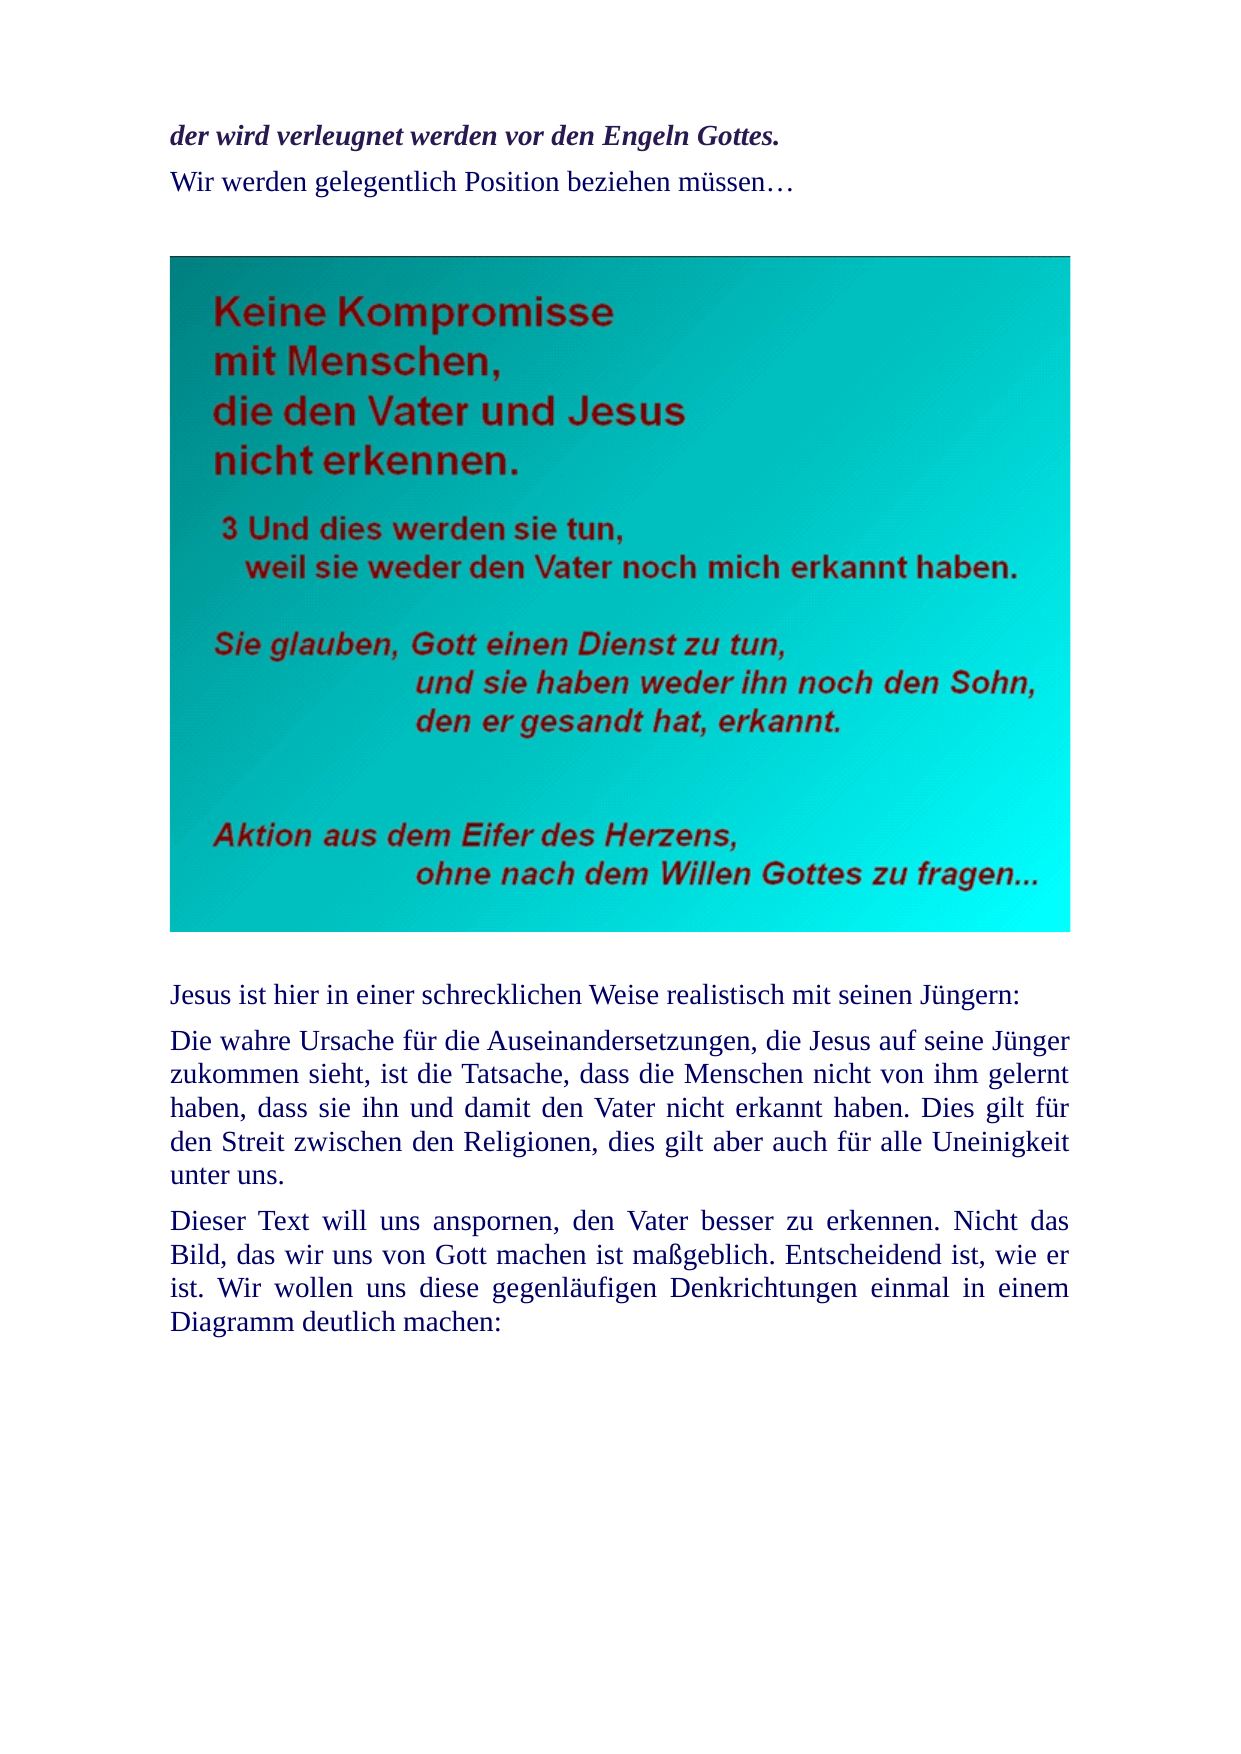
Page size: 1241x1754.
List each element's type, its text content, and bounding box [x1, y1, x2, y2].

text Die wahre Ursache für die Auseinandersetzungen, die Jesus auf seine Jünger zukommen sieht, ist die Tatsache, dass die Menschen nicht von ihm gelernt haben, dass sie ihn und damit den Vater nicht erkannt haben. Dies gilt für den Streit zwischen den Religionen, dies gilt aber auch für alle Uneinigkeit unter uns. [170, 1023, 1071, 1191]
text Dieser Text will uns anspornen, den Vater besser zu erkennen. Nicht das Bild, das wir uns von Gott machen ist maßgeblich. Entscheidend ist, wie er ist. Wir wollen uns diese gegenläufigen Denkrichtungen einmal in einem Diagramm deutlich machen: [170, 1203, 1071, 1337]
text Jesus ist hier in einer schrecklichen Weise realistisch mit seinen Jüngern: [170, 977, 1071, 1011]
text der wird verleugnet werden vor den Engeln Gottes. [170, 118, 1071, 152]
text Wir werden gelegentlich Position beziehen müssen… [170, 164, 1071, 198]
